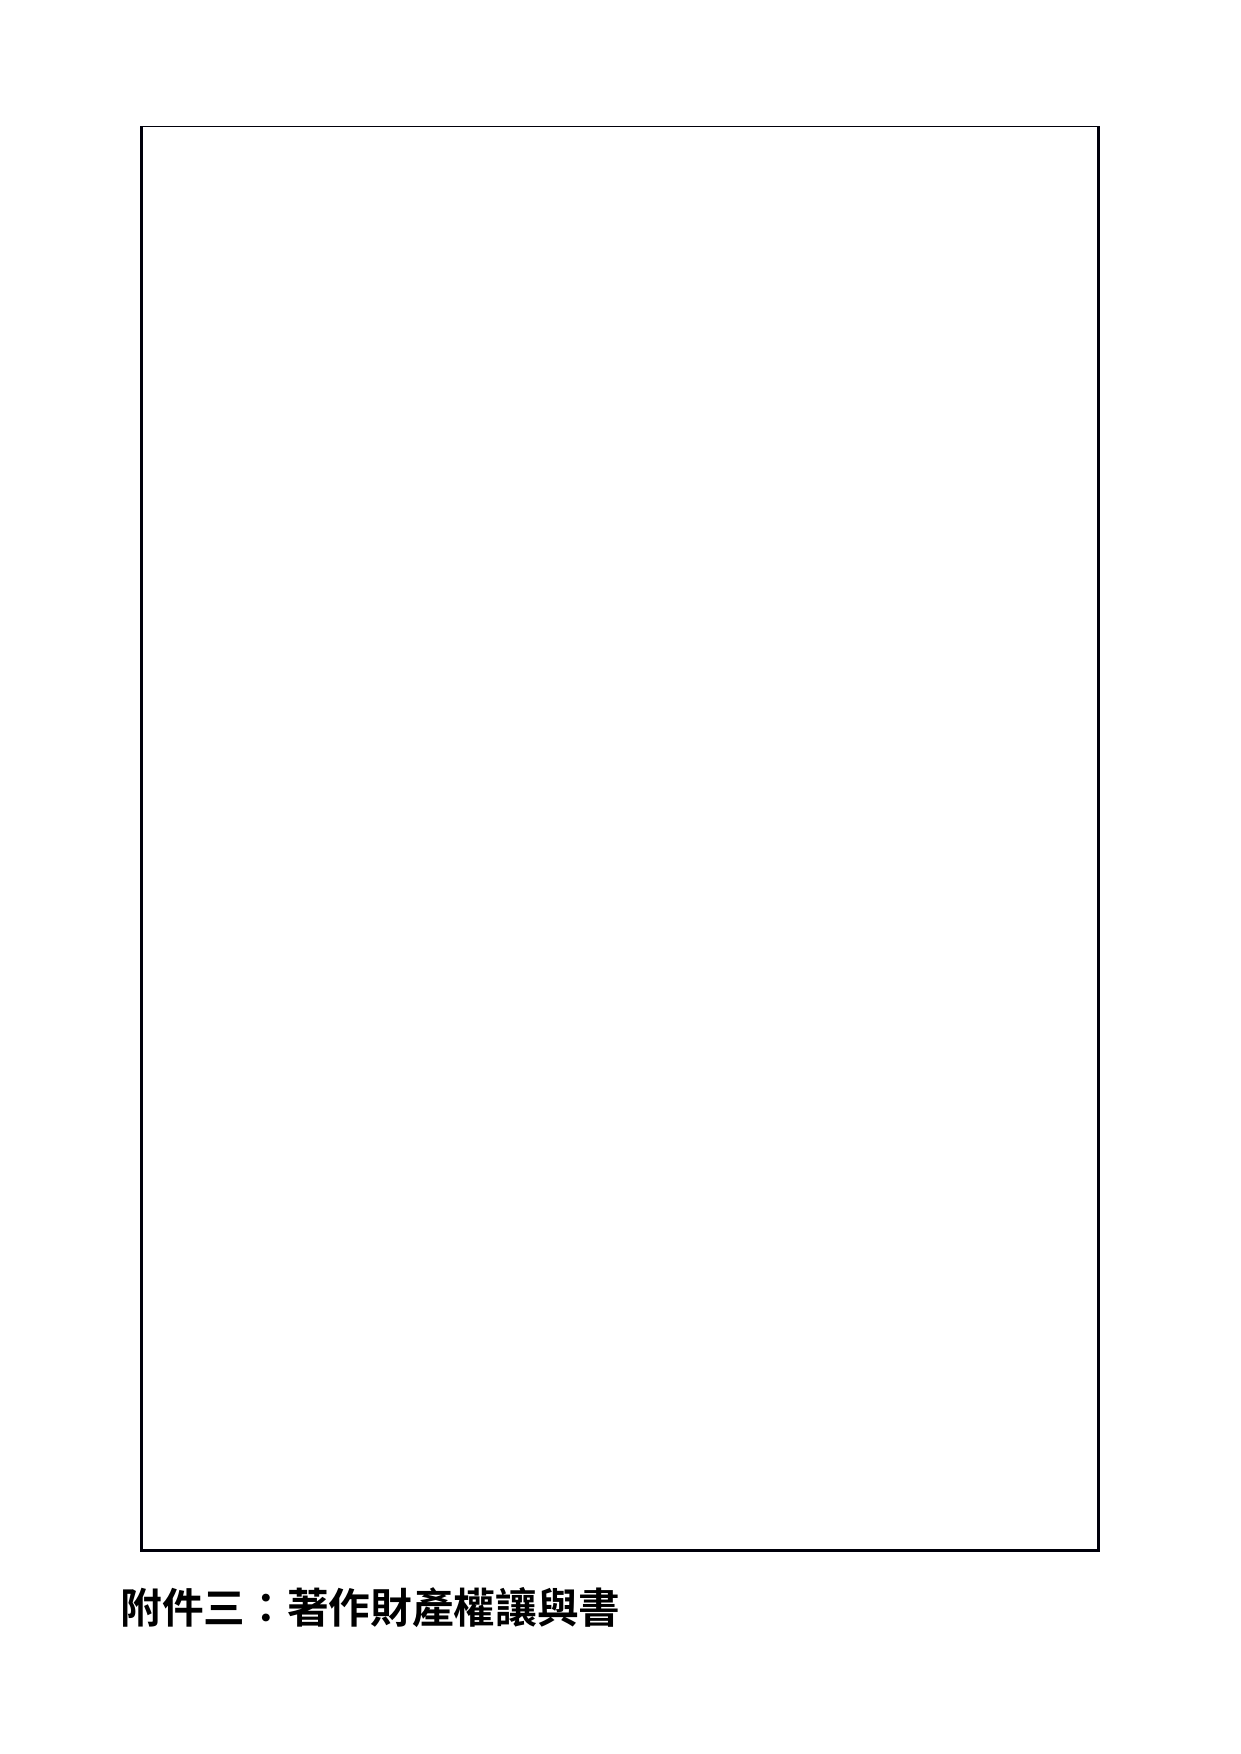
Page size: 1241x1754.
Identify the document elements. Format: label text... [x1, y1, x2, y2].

table_cell [143, 127, 1097, 1549]
text 附件三：著作財產權讓與書 [120, 1563, 1120, 1626]
